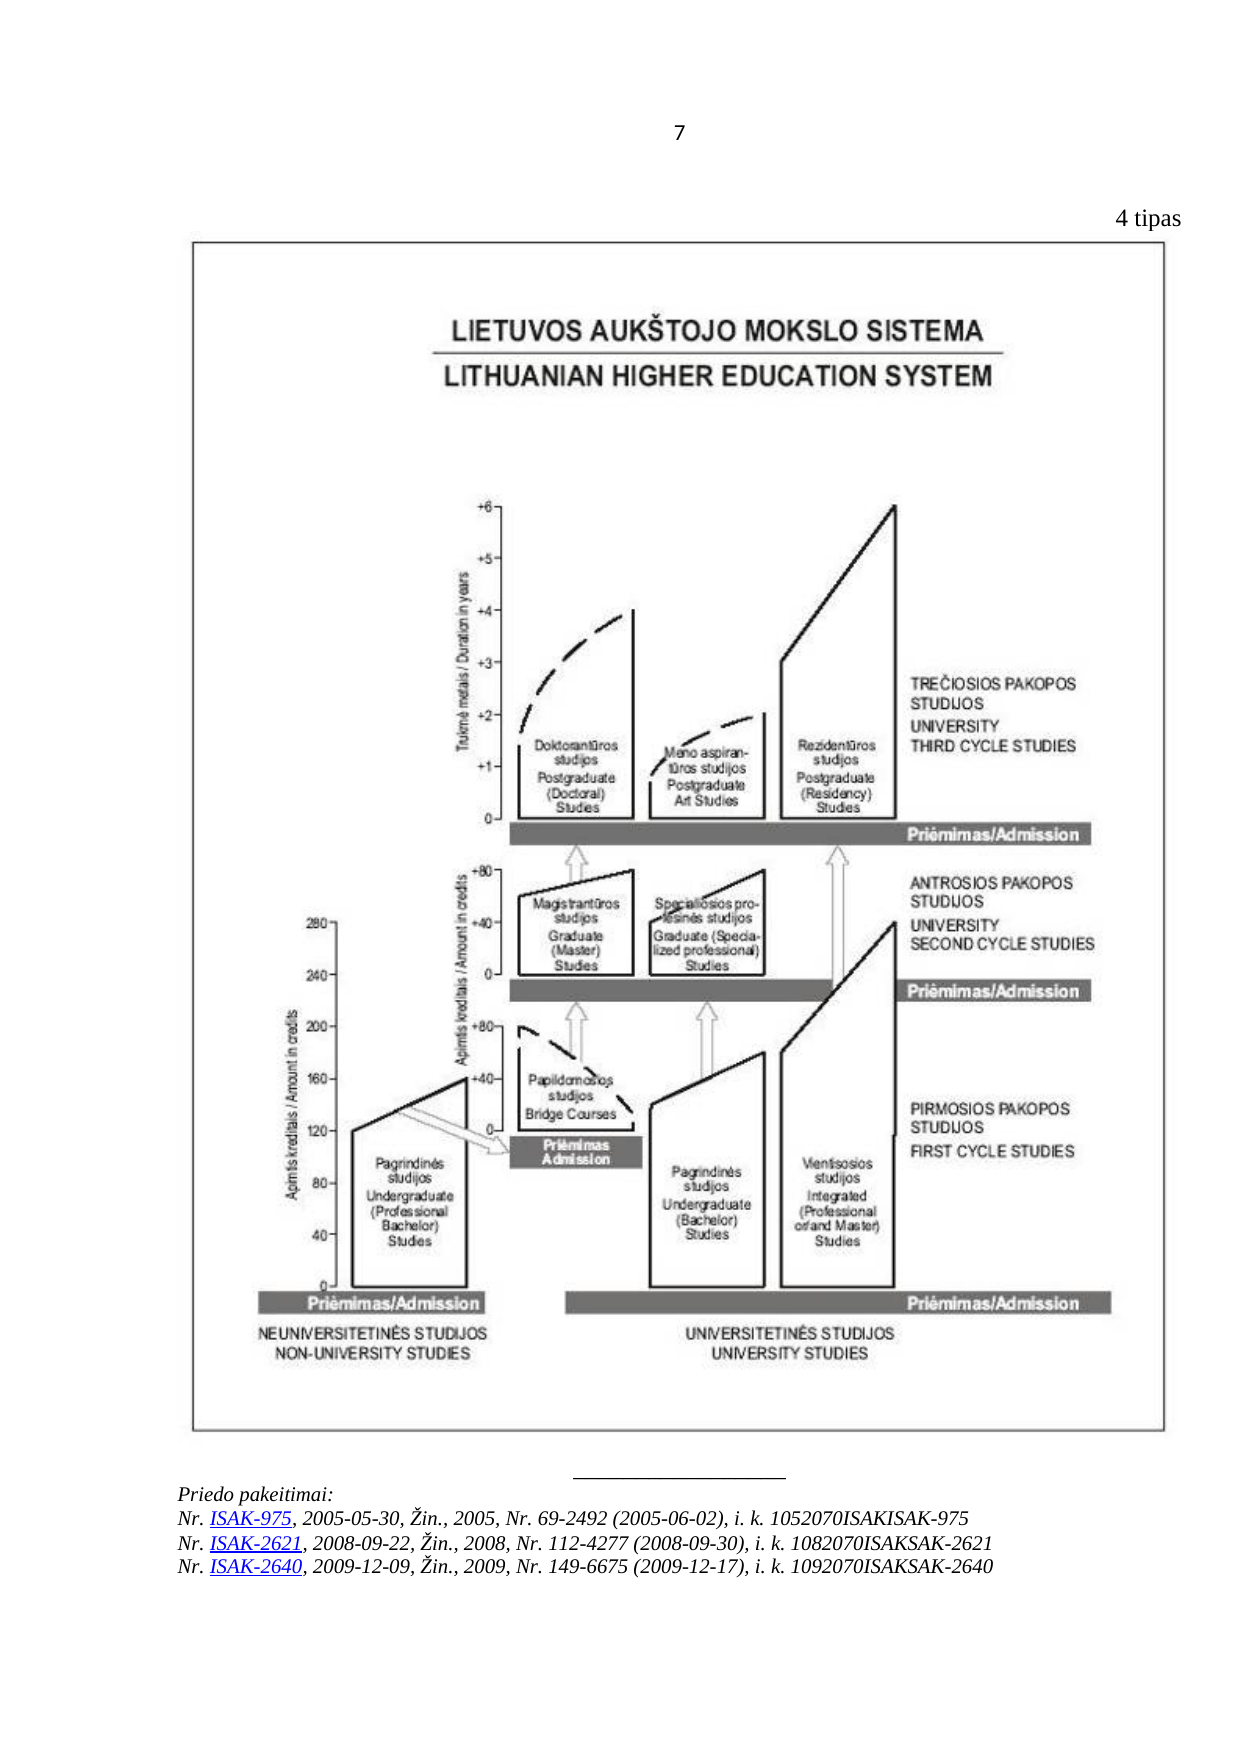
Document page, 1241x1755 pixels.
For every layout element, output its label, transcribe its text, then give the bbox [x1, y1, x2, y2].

text Nr. ISAK-2640, 2009-12-09, Žin., 2009, Nr. 149-6675 (2009-12-17), i. k. 1092070ISAKSAK-2640 [177, 1554, 1181, 1578]
text Nr. ISAK-975, 2005-05-30, Žin., 2005, Nr. 69-2492 (2005-06-02), i. k. 1052070ISAKISAK-975 [177, 1506, 1181, 1530]
text Priedo pakeitimai: [177, 1482, 1181, 1506]
text Nr. ISAK-2621, 2008-09-22, Žin., 2008, Nr. 112-4277 (2008-09-30), i. k. 1082070ISAKSAK-2621 [177, 1530, 1181, 1554]
text 4 tipas [177, 203, 1181, 231]
text _________________ [177, 1454, 1181, 1482]
